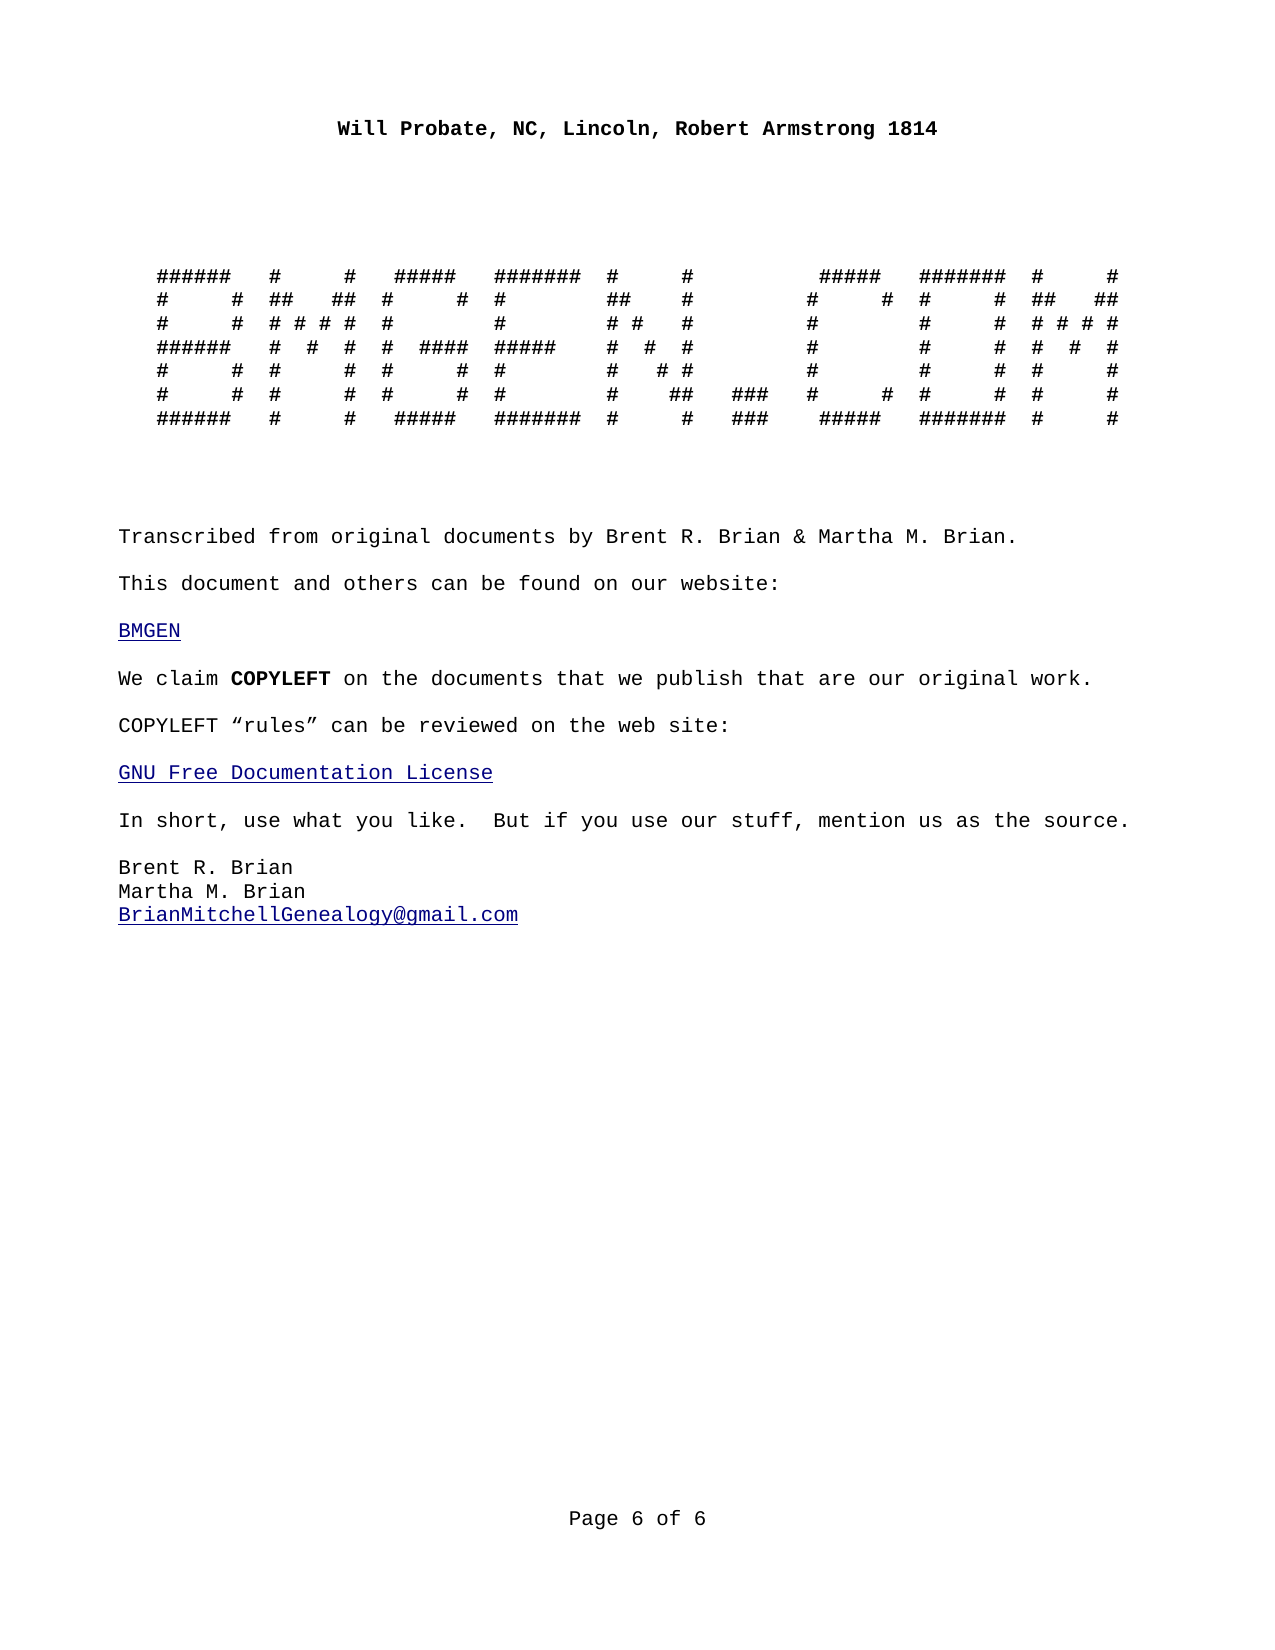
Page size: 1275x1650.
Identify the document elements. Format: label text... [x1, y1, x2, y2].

text ###### # # # # #### ##### # # # # # # # # # [118, 337, 1157, 360]
text COPYLEFT “rules” can be reviewed on the web site: [118, 715, 1157, 739]
text Transcribed from original documents by Brent R. Brian & Martha M. Brian. [118, 526, 1157, 549]
text # # # # # # # # # # # # # # # [118, 360, 1157, 384]
text BrianMitchellGenealogy@gmail.com [118, 904, 1157, 928]
text ###### # # ##### ####### # # ##### ####### # # [118, 266, 1157, 289]
text # # # # # # # # ## ### # # # # # # [118, 384, 1157, 408]
text This document and others can be found on our website: [118, 573, 1157, 597]
text ###### # # ##### ####### # # ### ##### ####### # # [118, 408, 1157, 431]
text Martha M. Brian [118, 881, 1157, 904]
text BMGEN [118, 621, 1157, 644]
text Brent R. Brian [118, 857, 1157, 881]
text # # ## ## # # # ## # # # # # ## ## [118, 289, 1157, 313]
text GNU Free Documentation License [118, 762, 1157, 786]
text # # # # # # # # # # # # # # # # # # [118, 313, 1157, 337]
text In short, use what you like. But if you use our stuff, mention us as the source. [118, 810, 1157, 833]
text We claim COPYLEFT on the documents that we publish that are our original work. [118, 668, 1157, 691]
